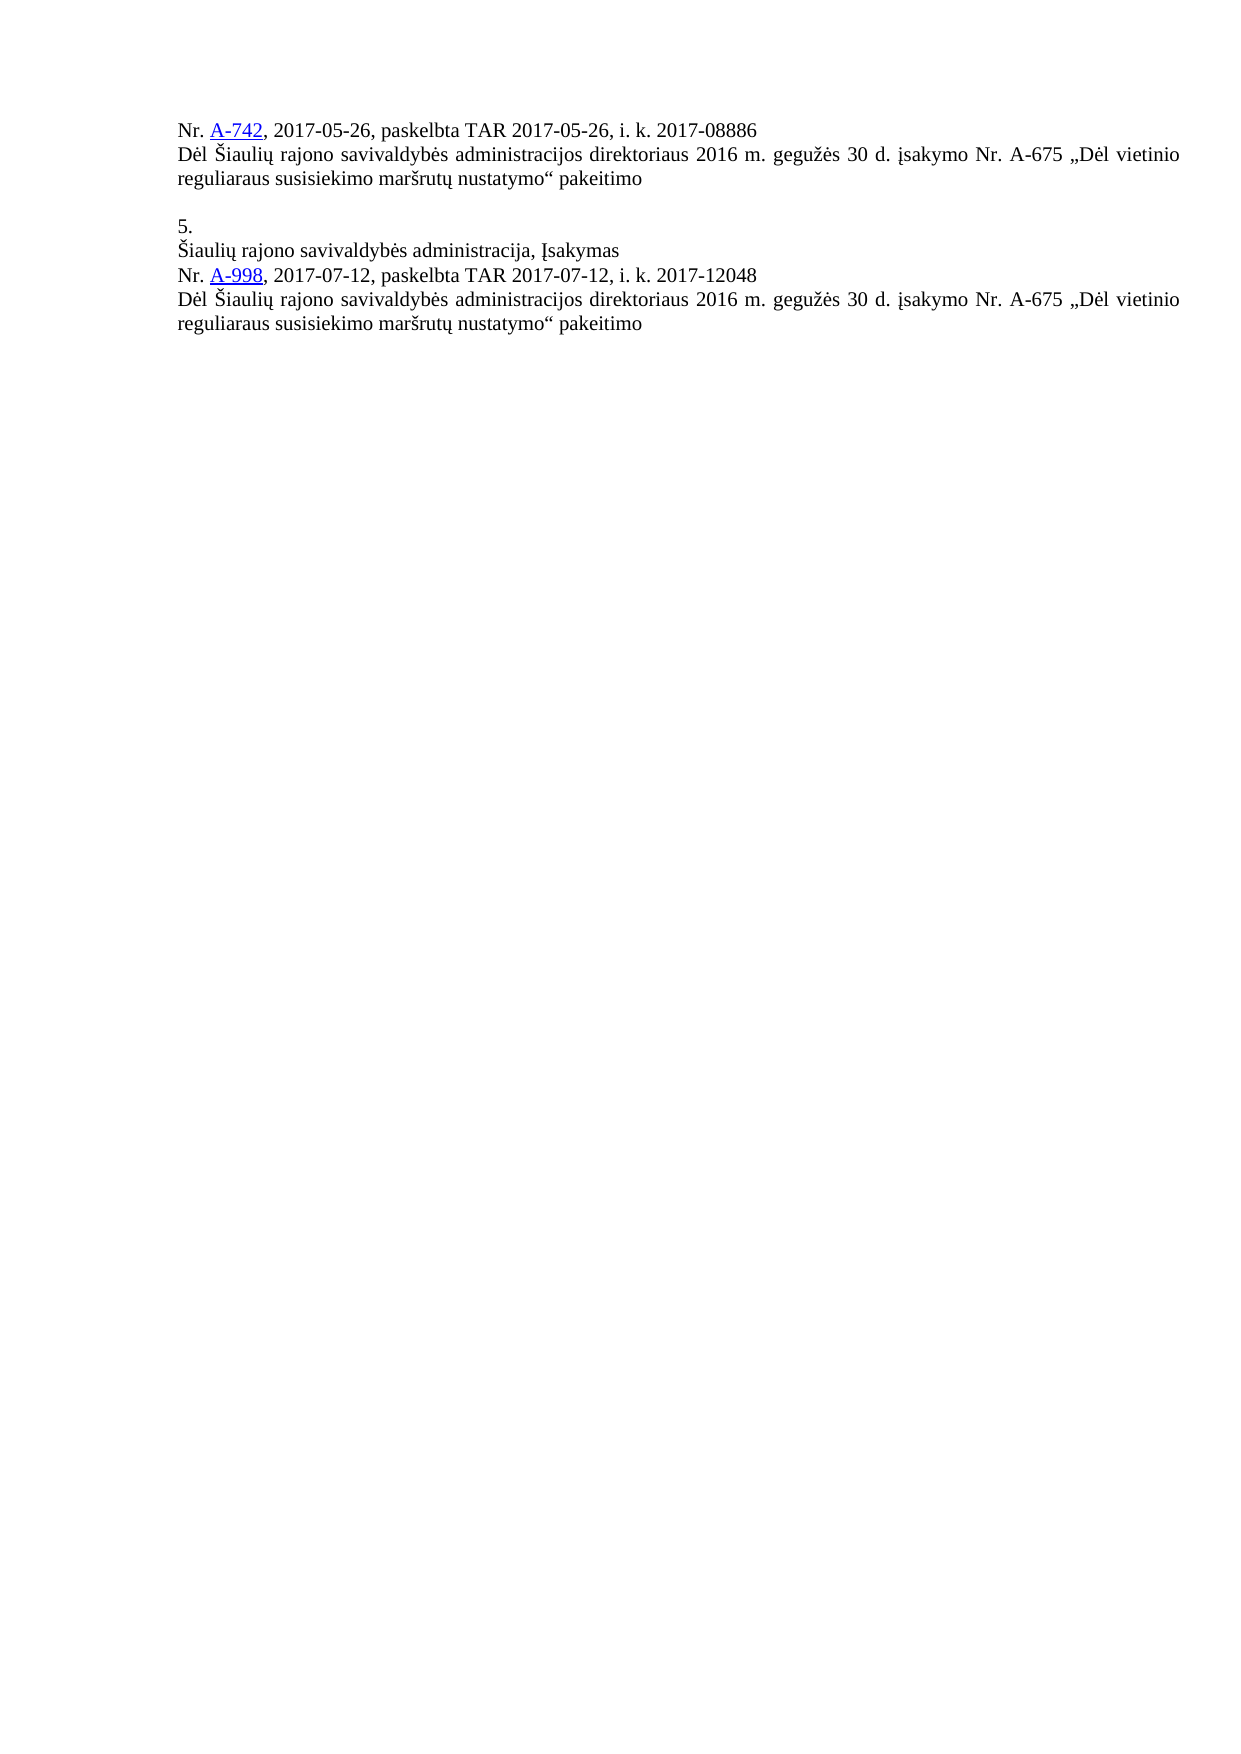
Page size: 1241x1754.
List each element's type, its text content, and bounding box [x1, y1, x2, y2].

text Dėl Šiaulių rajono savivaldybės administracijos direktoriaus 2016 m. gegužės 30 d. įsakymo Nr. A-675 „Dėl vietinio reguliaraus susisiekimo maršrutų nustatymo“ pakeitimo [177, 287, 1181, 335]
text Šiaulių rajono savivaldybės administracija, Įsakymas [177, 238, 1181, 262]
text Nr. A-998, 2017-07-12, paskelbta TAR 2017-07-12, i. k. 2017-12048 [177, 262, 1181, 287]
text Dėl Šiaulių rajono savivaldybės administracijos direktoriaus 2016 m. gegužės 30 d. įsakymo Nr. A-675 „Dėl vietinio reguliaraus susisiekimo maršrutų nustatymo“ pakeitimo [177, 142, 1181, 190]
text 5. [177, 214, 1181, 238]
text Nr. A-742, 2017-05-26, paskelbta TAR 2017-05-26, i. k. 2017-08886 [177, 118, 1181, 142]
